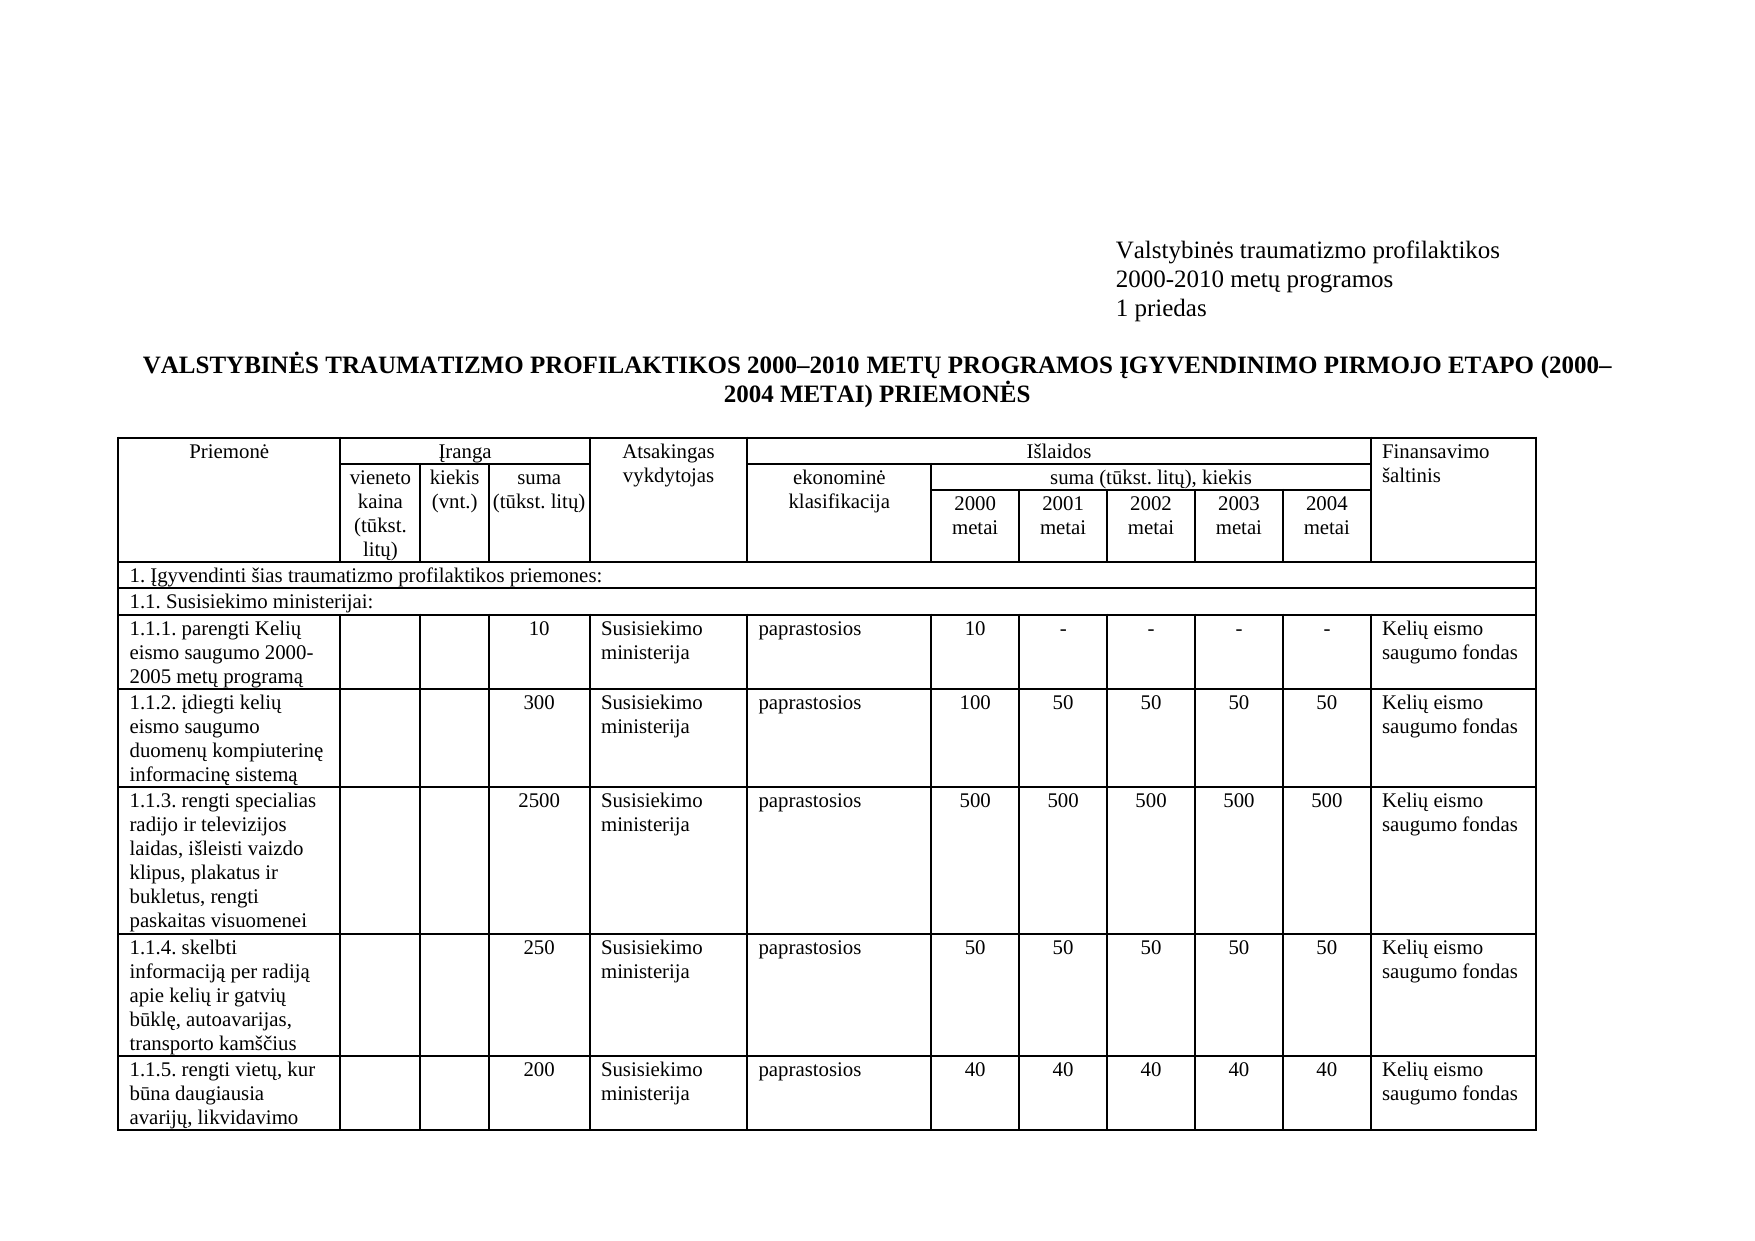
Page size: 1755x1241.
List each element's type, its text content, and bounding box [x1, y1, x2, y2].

table_cell paprastosios [748, 788, 930, 932]
table_cell [341, 788, 419, 932]
table_cell 300 [490, 690, 589, 786]
table_cell Susisiekimo ministerija [591, 1057, 746, 1129]
table_header Atsakingas vykdytojas [591, 439, 746, 561]
table_cell 2500 [490, 788, 589, 932]
table_cell - [1196, 616, 1282, 688]
table_cell 2001 metai [1020, 491, 1106, 561]
table_cell 40 [932, 1057, 1018, 1129]
table_cell 100 [932, 690, 1018, 786]
text Valstybinės traumatizmo profilaktikos [118, 235, 1636, 264]
table_cell 50 [1196, 690, 1282, 786]
table_cell [421, 1057, 488, 1129]
table_cell 2002 metai [1108, 491, 1194, 561]
table_cell 50 [1108, 690, 1194, 786]
table_header Įranga [341, 439, 589, 463]
table_header Priemonė [119, 439, 339, 561]
table_cell 10 [932, 616, 1018, 688]
table_cell Susisiekimo ministerija [591, 935, 746, 1055]
table_cell 2003 metai [1196, 491, 1282, 561]
table_cell - [1108, 616, 1194, 688]
table_cell 40 [1108, 1057, 1194, 1129]
table_header Finansavimo šaltinis [1372, 439, 1535, 561]
table_cell 40 [1020, 1057, 1106, 1129]
table_cell 500 [1284, 788, 1370, 932]
table_cell 1.1.5. rengti vietų, kur būna daugiausia avarijų, likvidavimo [119, 1057, 339, 1129]
table_cell paprastosios [748, 1057, 930, 1129]
table_cell 500 [1020, 788, 1106, 932]
table_cell [421, 690, 488, 786]
table_cell [421, 788, 488, 932]
table_cell suma (tūkst. litų) [490, 465, 589, 561]
text VALSTYBINĖS TRAUMATIZMO PROFILAKTIKOS 2000–2010 metų PROGRAMOs ĮGYVENDINIMO pirmojo etapo (2000–2004 METAI) PRIEMONĖS [118, 350, 1636, 408]
table_cell [421, 616, 488, 688]
table_cell 50 [1284, 935, 1370, 1055]
table_cell 200 [490, 1057, 589, 1129]
table_cell 2000 metai [932, 491, 1018, 561]
table_cell 500 [1108, 788, 1194, 932]
table_cell paprastosios [748, 616, 930, 688]
table_cell 500 [1196, 788, 1282, 932]
text 2000-2010 metų programos [118, 264, 1636, 293]
table_cell 2004 metai [1284, 491, 1370, 561]
table_cell 1.1.1. parengti Kelių eismo saugumo 2000-2005 metų programą [119, 616, 339, 688]
table_cell 500 [932, 788, 1018, 932]
table_cell 1.1.2. įdiegti kelių eismo saugumo duomenų kompiuterinę informacinę sistemą [119, 690, 339, 786]
table_cell - [1020, 616, 1106, 688]
table_cell 1.1. Susisiekimo ministerijai: [119, 589, 1535, 613]
table_cell paprastosios [748, 690, 930, 786]
table_cell - [1284, 616, 1370, 688]
table_cell Susisiekimo ministerija [591, 616, 746, 688]
table_cell Kelių eismo saugumo fondas [1372, 690, 1535, 786]
table_cell kiekis (vnt.) [421, 465, 488, 561]
table_cell 50 [1020, 935, 1106, 1055]
table_cell Susisiekimo ministerija [591, 788, 746, 932]
table_cell 10 [490, 616, 589, 688]
table_cell Kelių eismo saugumo fondas [1372, 616, 1535, 688]
table_cell 1. Įgyvendinti šias traumatizmo profilaktikos priemones: [119, 563, 1535, 587]
table_cell [341, 690, 419, 786]
table_cell 50 [932, 935, 1018, 1055]
table_cell 40 [1284, 1057, 1370, 1129]
table_cell 50 [1284, 690, 1370, 786]
table_cell 50 [1108, 935, 1194, 1055]
table_cell [341, 1057, 419, 1129]
table_cell Kelių eismo saugumo fondas [1372, 1057, 1535, 1129]
table_cell ekonominė klasifikacija [748, 465, 930, 561]
table_cell vieneto kaina (tūkst. litų) [341, 465, 419, 561]
table_cell 40 [1196, 1057, 1282, 1129]
table_cell paprastosios [748, 935, 930, 1055]
table_cell Kelių eismo saugumo fondas [1372, 935, 1535, 1055]
table_cell 250 [490, 935, 589, 1055]
table_cell suma (tūkst. litų), kiekis [932, 465, 1370, 489]
table_cell 1.1.3. rengti specialias radijo ir televizijos laidas, išleisti vaizdo klipus, plakatus ir bukletus, rengti paskaitas visuomenei [119, 788, 339, 932]
table_cell 1.1.4. skelbti informaciją per radiją apie kelių ir gatvių būklę, autoavarijas, transporto kamščius [119, 935, 339, 1055]
table_header Išlaidos [748, 439, 1370, 463]
table_cell [341, 935, 419, 1055]
table_cell Kelių eismo saugumo fondas [1372, 788, 1535, 932]
table_cell 50 [1196, 935, 1282, 1055]
table_cell [341, 616, 419, 688]
table_cell Susisiekimo ministerija [591, 690, 746, 786]
text 1 priedas [118, 293, 1636, 322]
table_cell 50 [1020, 690, 1106, 786]
table_cell [421, 935, 488, 1055]
